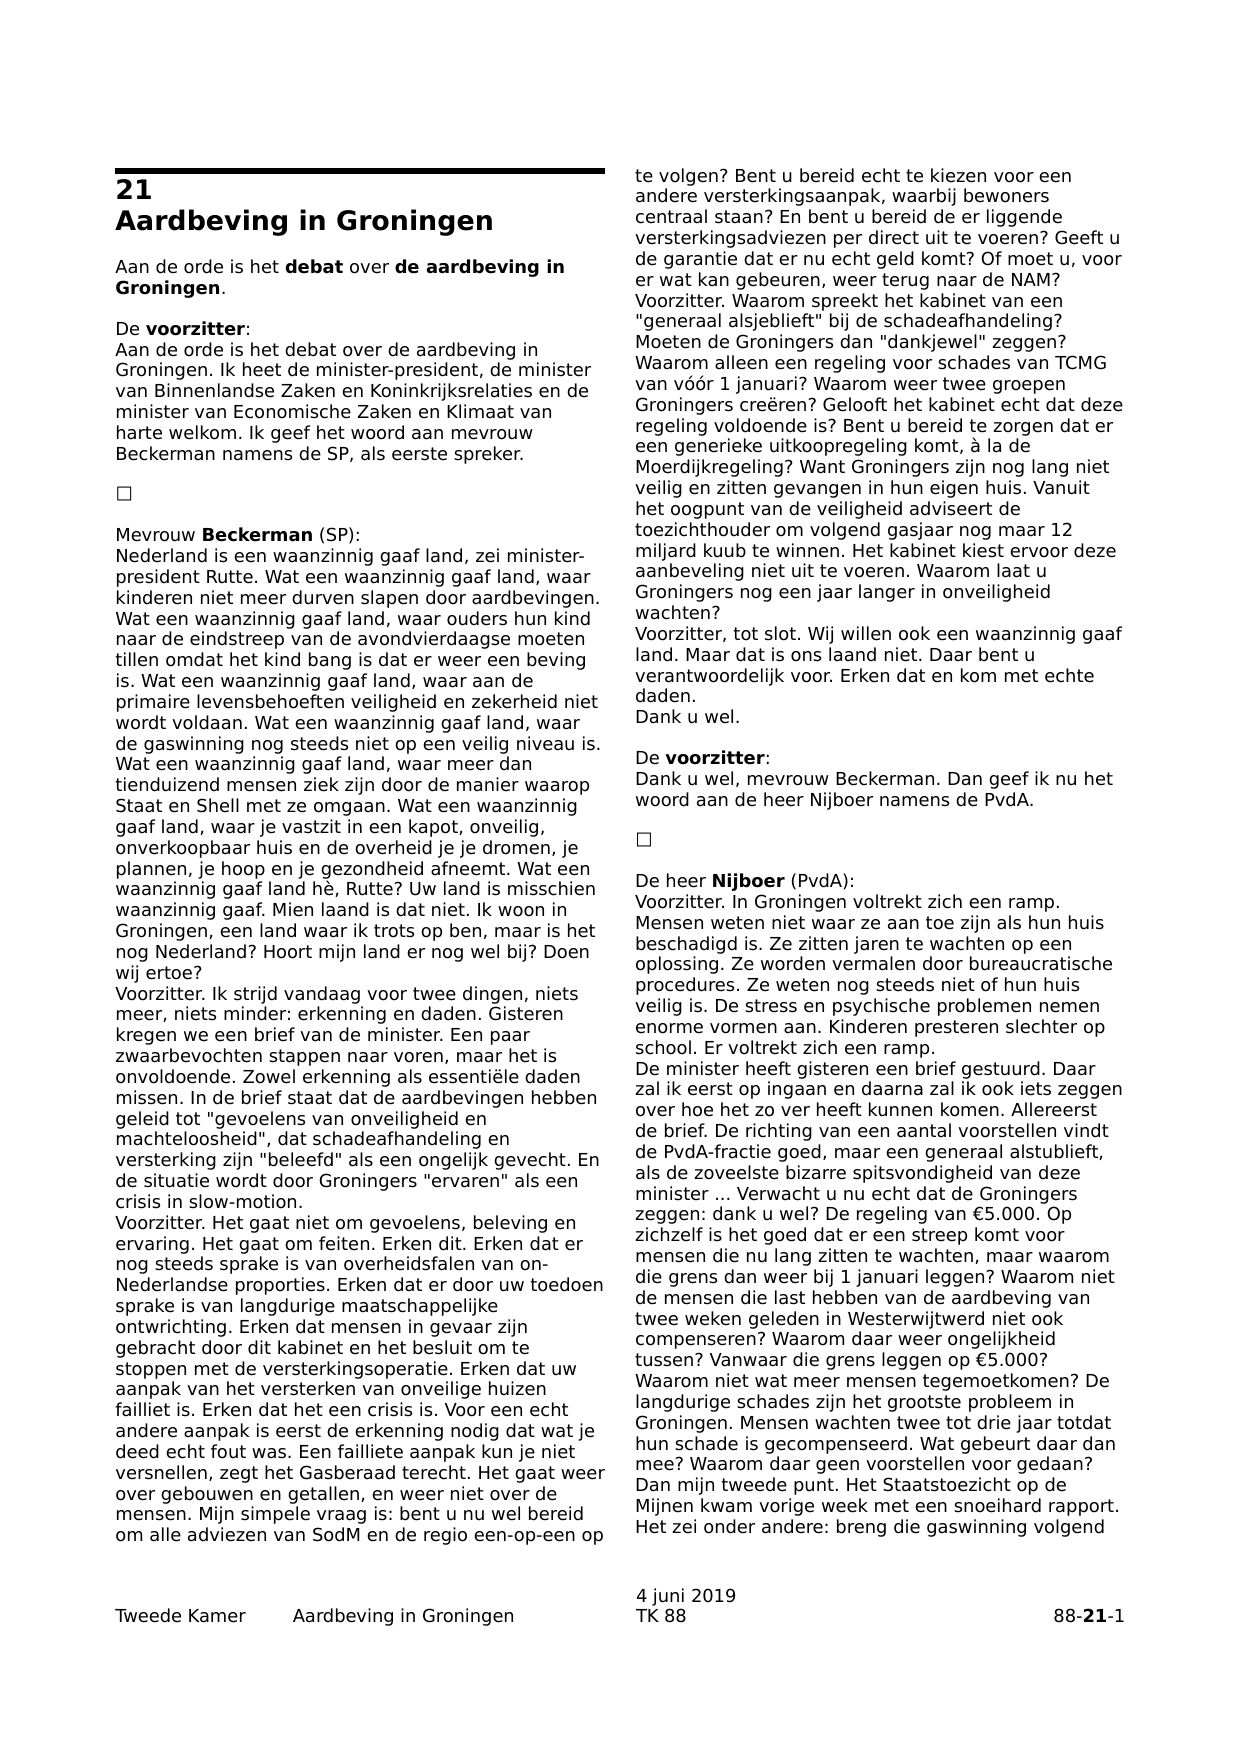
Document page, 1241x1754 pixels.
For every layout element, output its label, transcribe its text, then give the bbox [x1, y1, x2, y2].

text Voorzitter. Het gaat niet om gevoelens, beleving en ervaring. Het gaat om feiten. Erken dit. Erken dat er nog steeds sprake is van overheidsfalen van on-Nederlandse proporties. Erken dat er door uw toedoen sprake is van langdurige maatschappelijke ontwrichting. Erken dat mensen in gevaar zijn gebracht door dit kabinet en het besluit om te stoppen met de versterkingsoperatie. Erken dat uw aanpak van het versterken van onveilige huizen failliet is. Erken dat het een crisis is. Voor een echt andere aanpak is eerst de erkenning nodig dat wat je deed echt fout was. Een failliete aanpak kun je niet versnellen, zegt het Gasberaad terecht. Het gaat weer over gebouwen en getallen, en weer niet over de mensen. Mijn simpele vraag is: bent u nu wel bereid om alle adviezen van SodM en de regio een-op-een op [115, 1212, 605, 1546]
text De voorzitter: [115, 318, 605, 339]
text Aan de orde is het debat over de aardbeving in Groningen. Ik heet de minister-president, de minister van Binnenlandse Zaken en Koninkrijksrelaties en de minister van Economische Zaken en Klimaat van harte welkom. Ik geef het woord aan mevrouw Beckerman namens de SP, als eerste spreker. [115, 339, 605, 464]
text Dank u wel, mevrouw Beckerman. Dan geef ik nu het woord aan de heer Nijboer namens de PvdA. [635, 768, 1125, 810]
text De heer Nijboer (PvdA): [635, 871, 1125, 892]
text te volgen? Bent u bereid echt te kiezen voor een andere versterkingsaanpak, waarbij bewoners centraal staan? En bent u bereid de er liggende versterkingsadviezen per direct uit te voeren? Geeft u de garantie dat er nu echt geld komt? Of moet u, voor er wat kan gebeuren, weer terug naar de NAM? [635, 165, 1125, 290]
text Mevrouw Beckerman (SP): [115, 525, 605, 546]
text Dan mijn tweede punt. Het Staatstoezicht op de Mijnen kwam vorige week met een snoeihard rapport. Het zei onder andere: breng die gaswinning volgend [635, 1475, 1125, 1537]
text Aan de orde is het debat over de aardbeving in Groningen. [115, 257, 605, 298]
text Voorzitter, tot slot. Wij willen ook een waanzinnig gaaf land. Maar dat is ons laand niet. Daar bent u verantwoordelijk voor. Erken dat en kom met echte daden. [635, 624, 1125, 707]
text ⬜ [635, 830, 1125, 851]
text De voorzitter: [635, 748, 1125, 768]
text Dank u wel. [635, 707, 1125, 728]
text ⬜ [115, 484, 605, 505]
title 21 Aardbeving in Groningen [115, 174, 605, 237]
text De minister heeft gisteren een brief gestuurd. Daar zal ik eerst op ingaan en daarna zal ik ook iets zeggen over hoe het zo ver heeft kunnen komen. Allereerst de brief. De richting van een aantal voorstellen vindt de PvdA-fractie goed, maar een generaal alstublieft, als de zoveelste bizarre spitsvondigheid van deze minister ... Verwacht u nu echt dat de Groningers zeggen: dank u wel? De regeling van €5.000. Op zichzelf is het goed dat er een streep komt voor mensen die nu lang zitten te wachten, maar waarom die grens dan weer bij 1 januari leggen? Waarom niet de mensen die last hebben van de aardbeving van twee weken geleden in Westerwijtwerd niet ook compenseren? Waarom daar weer ongelijkheid tussen? Vanwaar die grens leggen op €5.000? Waarom niet wat meer mensen tegemoetkomen? De langdurige schades zijn het grootste probleem in Groningen. Mensen wachten twee tot drie jaar totdat hun schade is gecompenseerd. Wat gebeurt daar dan mee? Waarom daar geen voorstellen voor gedaan? [635, 1058, 1125, 1475]
text Voorzitter. Ik strijd vandaag voor twee dingen, niets meer, niets minder: erkenning en daden. Gisteren kregen we een brief van de minister. Een paar zwaarbevochten stappen naar voren, maar het is onvoldoende. Zowel erkenning als essentiële daden missen. In de brief staat dat de aardbevingen hebben geleid tot "gevoelens van onveiligheid en machteloosheid", dat schadeafhandeling en versterking zijn "beleefd" als een ongelijk gevecht. En de situatie wordt door Groningers "ervaren" als een crisis in slow-motion. [115, 983, 605, 1212]
text Voorzitter. In Groningen voltrekt zich een ramp. Mensen weten niet waar ze aan toe zijn als hun huis beschadigd is. Ze zitten jaren te wachten op een oplossing. Ze worden vermalen door bureaucratische procedures. Ze weten nog steeds niet of hun huis veilig is. De stress en psychische problemen nemen enorme vormen aan. Kinderen presteren slechter op school. Er voltrekt zich een ramp. [635, 892, 1125, 1058]
text Voorzitter. Waarom spreekt het kabinet van een "generaal alsjeblieft" bij de schadeafhandeling? Moeten de Groningers dan "dankjewel" zeggen? Waarom alleen een regeling voor schades van TCMG van vóór 1 januari? Waarom weer twee groepen Groningers creëren? Gelooft het kabinet echt dat deze regeling voldoende is? Bent u bereid te zorgen dat er een generieke uitkoopregeling komt, à la de Moerdijkregeling? Want Groningers zijn nog lang niet veilig en zitten gevangen in hun eigen huis. Vanuit het oogpunt van de veiligheid adviseert de toezichthouder om volgend gasjaar nog maar 12 miljard kuub te winnen. Het kabinet kiest ervoor deze aanbeveling niet uit te voeren. Waarom laat u Groningers nog een jaar langer in onveiligheid wachten? [635, 290, 1125, 624]
text Nederland is een waanzinnig gaaf land, zei minister-president Rutte. Wat een waanzinnig gaaf land, waar kinderen niet meer durven slapen door aardbevingen. Wat een waanzinnig gaaf land, waar ouders hun kind naar de eindstreep van de avondvierdaagse moeten tillen omdat het kind bang is dat er weer een beving is. Wat een waanzinnig gaaf land, waar aan de primaire levensbehoeften veiligheid en zekerheid niet wordt voldaan. Wat een waanzinnig gaaf land, waar de gaswinning nog steeds niet op een veilig niveau is. Wat een waanzinnig gaaf land, waar meer dan tienduizend mensen ziek zijn door de manier waarop Staat en Shell met ze omgaan. Wat een waanzinnig gaaf land, waar je vastzit in een kapot, onveilig, onverkoopbaar huis en de overheid je je dromen, je plannen, je hoop en je gezondheid afneemt. Wat een waanzinnig gaaf land hè, Rutte? Uw land is misschien waanzinnig gaaf. Mien laand is dat niet. Ik woon in Groningen, een land waar ik trots op ben, maar is het nog Nederland? Hoort mijn land er nog wel bij? Doen wij ertoe? [115, 546, 605, 983]
